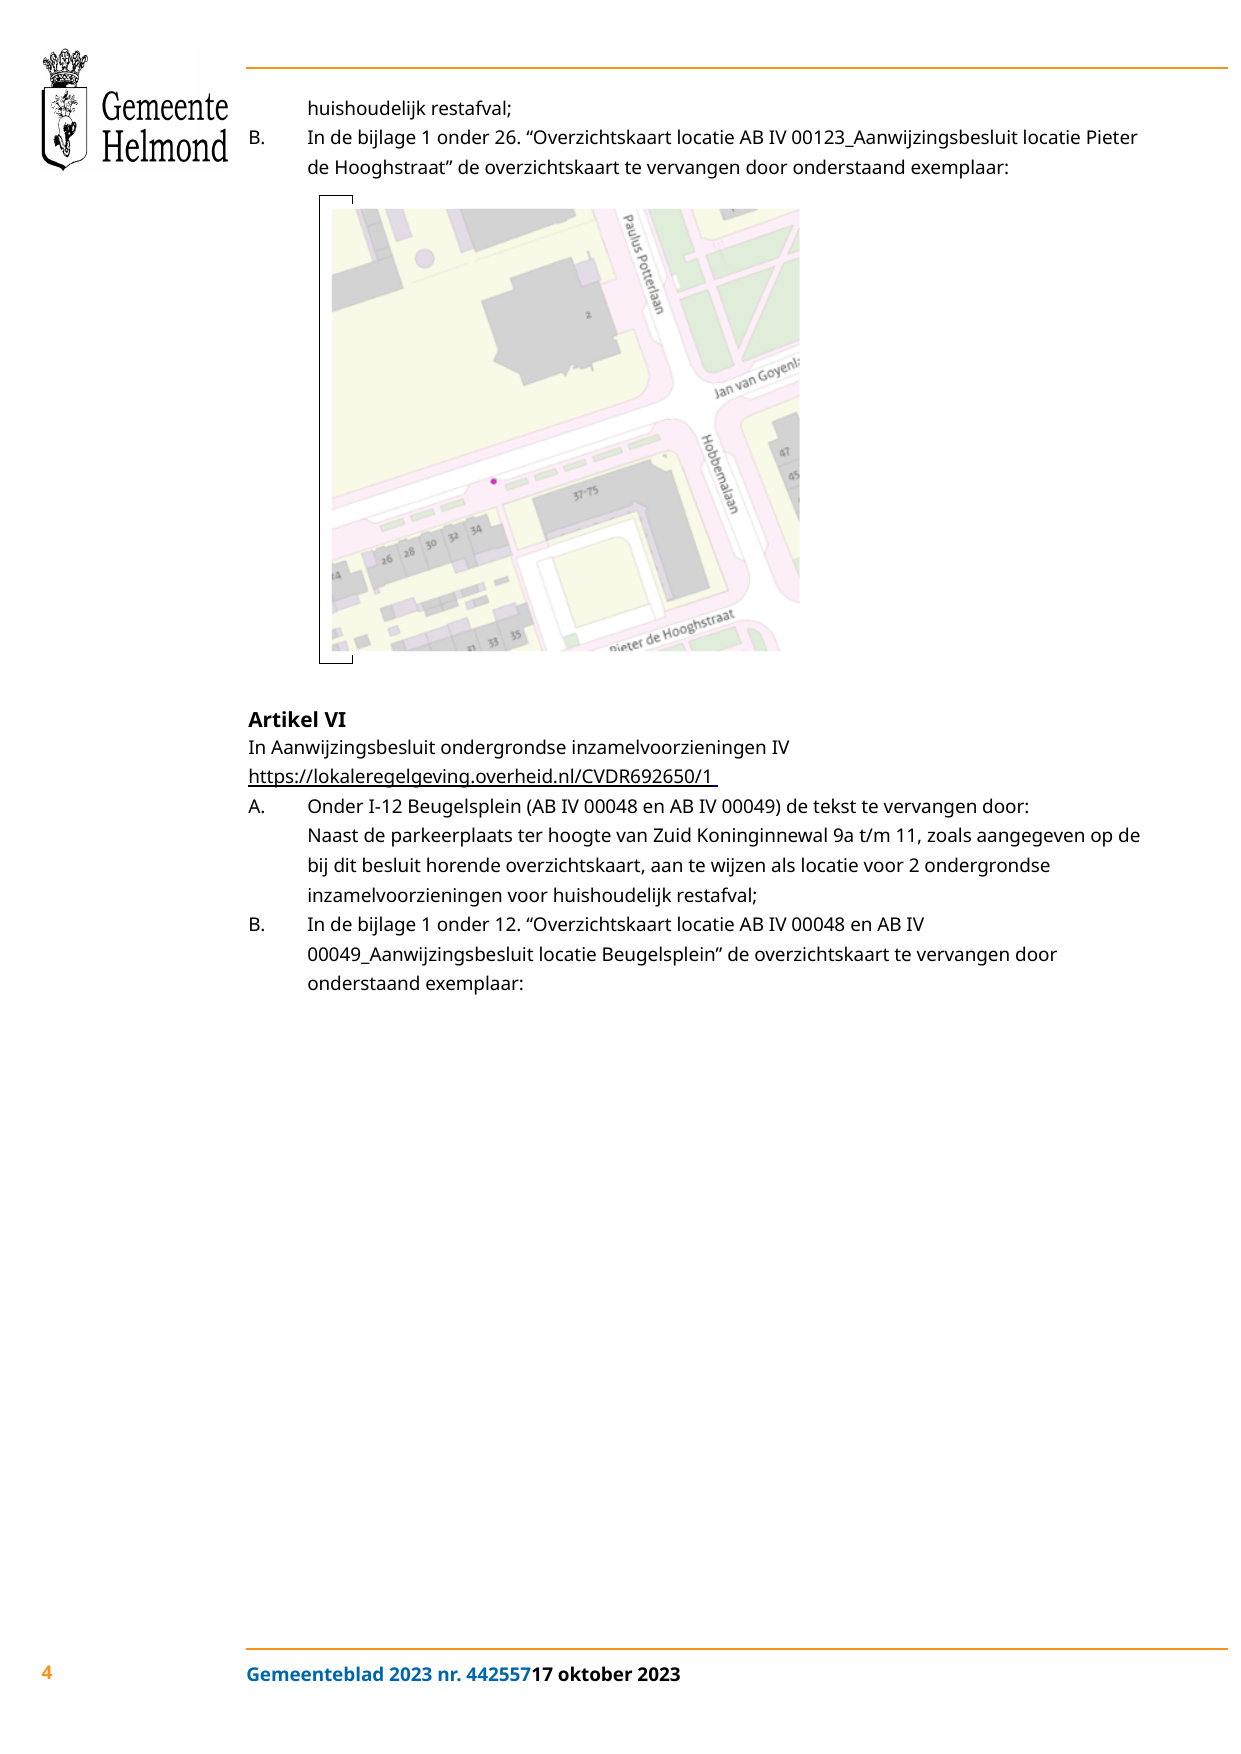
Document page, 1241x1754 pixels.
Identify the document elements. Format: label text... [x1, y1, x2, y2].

picture [41, 47, 231, 172]
list In de bijlage 1 onder 26. “Overzichtskaart locatie AB IV 00123_Aanwijzingsbesluit locatie Pieter de Hooghstraat” de overzichtskaart te vervangen door onderstaand exemplaar: [248, 124, 1152, 180]
list In de bijlage 1 onder 12. “Overzichtskaart locatie AB IV 00048 en AB IV 00049_Aanwijzingsbesluit locatie Beugelsplein” de overzichtskaart te vervangen door onderstaand exemplaar: [248, 911, 1152, 996]
text https://lokaleregelgeving.overheid.nl/CVDR692650/1 [248, 763, 1152, 789]
list Naast de parkeerplaats ter hoogte van Zuid Koninginnewal 9a t/m 11, zoals aangegeven op de bij dit besluit horende overzichtskaart, aan te wijzen als locatie voor 2 ondergrondse inzamelvoorzieningen voor huishoudelijk restafval; [248, 823, 1152, 908]
text Artikel VI [248, 706, 1152, 734]
picture [327, 204, 801, 655]
list huishoudelijk restafval; [248, 95, 1152, 121]
text In Aanwijzingsbesluit ondergrondse inzamelvoorzieningen IV [248, 734, 1152, 760]
list Onder I-12 Beugelsplein (AB IV 00048 en AB IV 00049) de tekst te vervangen door: [248, 793, 1152, 819]
